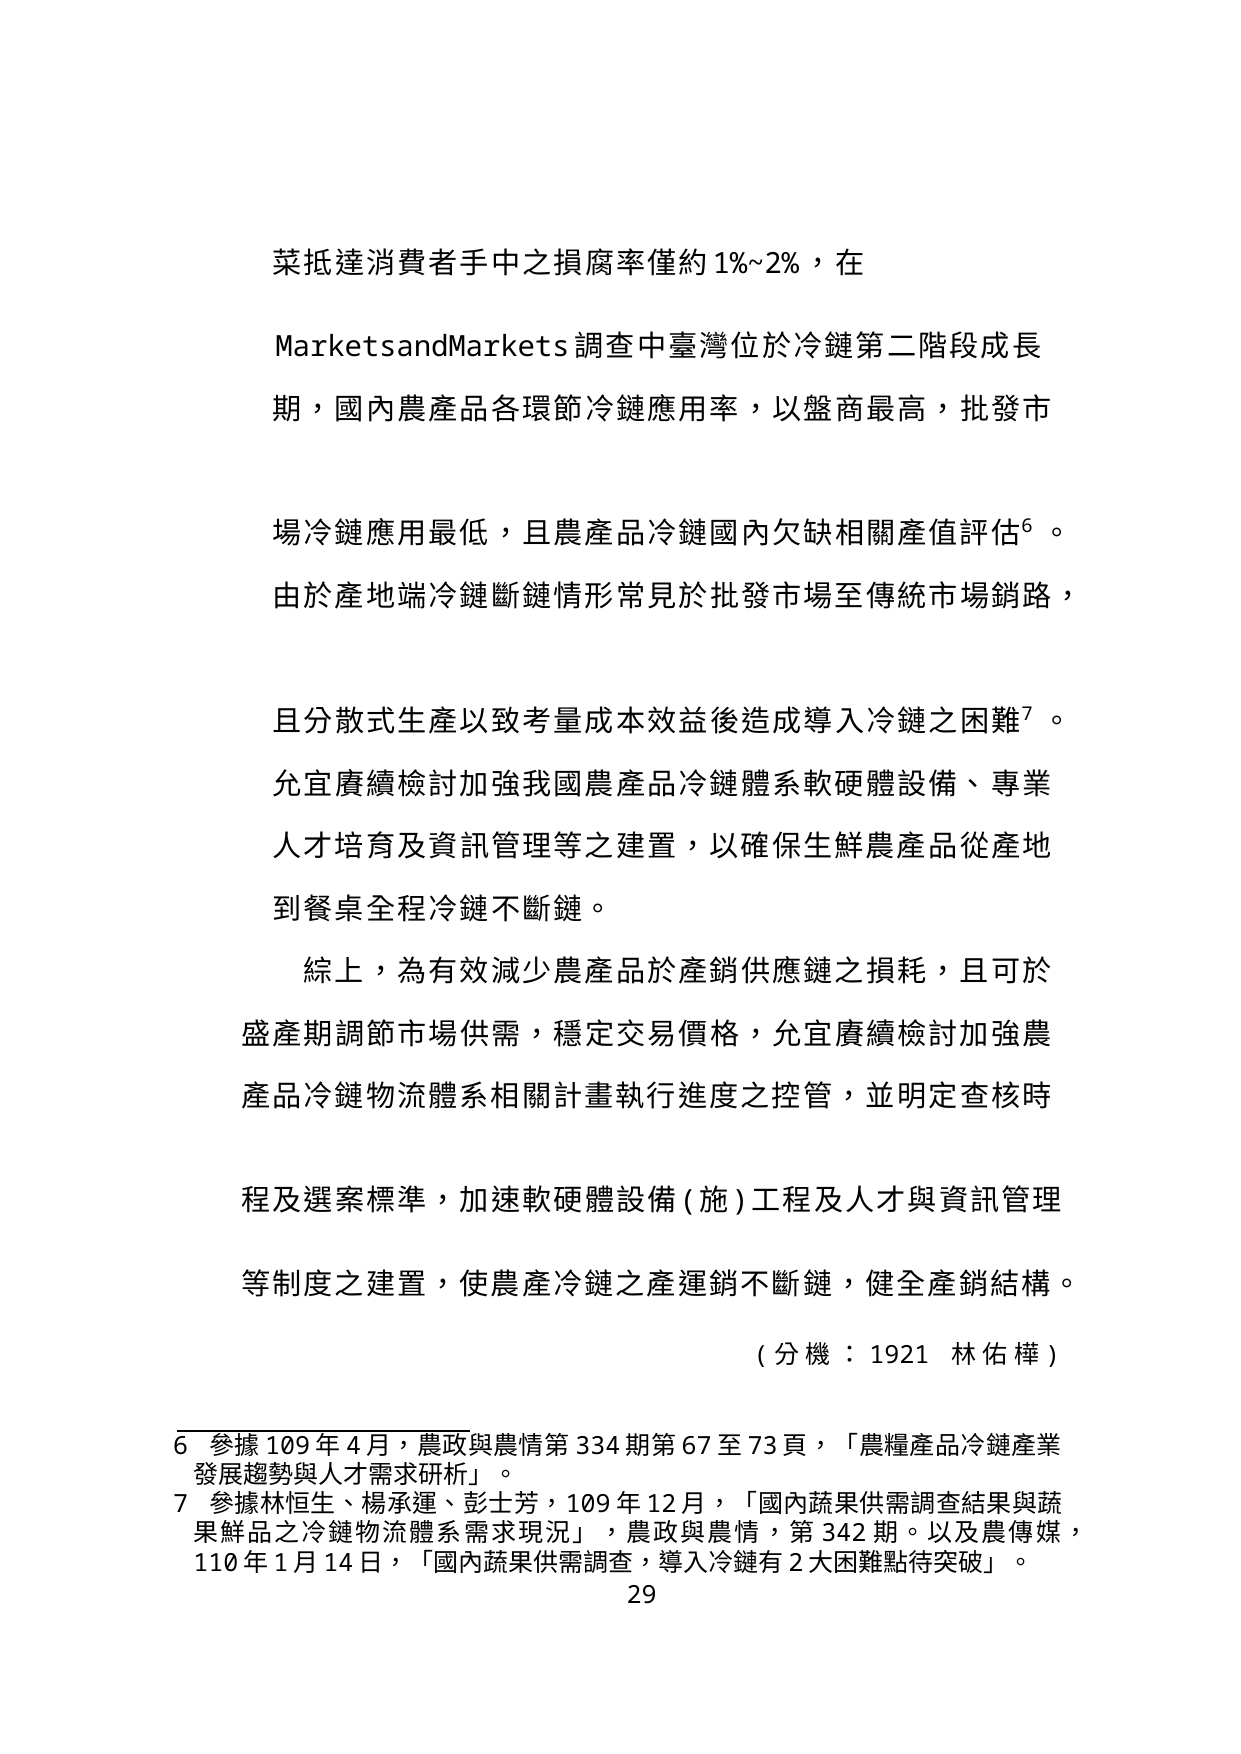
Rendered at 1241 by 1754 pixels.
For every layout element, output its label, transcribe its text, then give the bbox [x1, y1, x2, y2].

text 綜上，為有效減少農產品於產銷供應鏈之損耗，且可於盛產期調節市場供需，穩定交易價格，允宜賡續檢討加強農產品冷鏈物流體系相關計畫執行進度之控管，並明定查核時程及選案標準，加速軟硬體設備(施)工程及人才與資訊管理等制度之建置，使農產冷鏈之產運銷不斷鏈，健全產銷結構。 [236, 927, 1063, 1302]
text (分機：1921 林佑樺) [265, 1302, 1063, 1365]
text 參據109年4月，農政與農情第334期第67至73頁，「農糧產品冷鏈產業發展趨勢與人才需求研析」。 [173, 1431, 1063, 1489]
text 鑑於亞洲之新加坡、日本等已進入冷鏈成熟階段者，農產品冷鏈物流不僅著眼於農產品保鮮要素之精準管理，並導入AI等技術提高物流透明效率化，以改善勞動條件與職場作業環境，且應用標準化與環境友善包裝資材，使蔬菜抵達消費者手中之損腐率僅約1%~2%，在MarketsandMarkets調查中臺灣位於冷鏈第二階段成長期，國內農產品各環節冷鏈應用率，以盤商最高，批發市場冷鏈應用最低，且農產品冷鏈國內欠缺相關產值評估。由於產地端冷鏈斷鏈情形常見於批發市場至傳統市場銷路，且分散式生產以致考量成本效益後造成導入冷鏈之困難。允宜賡續檢討加強我國農產品冷鏈體系軟硬體設備、專業人才培育及資訊管理等之建置，以確保生鮮農產品從產地到餐桌全程冷鏈不斷鏈。 [266, 177, 1063, 927]
text 參據林恒生、楊承運、彭士芳，109年12月，「國內蔬果供需調查結果與蔬果鮮品之冷鏈物流體系需求現況」，農政與農情，第342期。以及農傳媒，110年1月14日，「國內蔬果供需調查，導入冷鏈有2大困難點待突破」。 [173, 1489, 1063, 1577]
